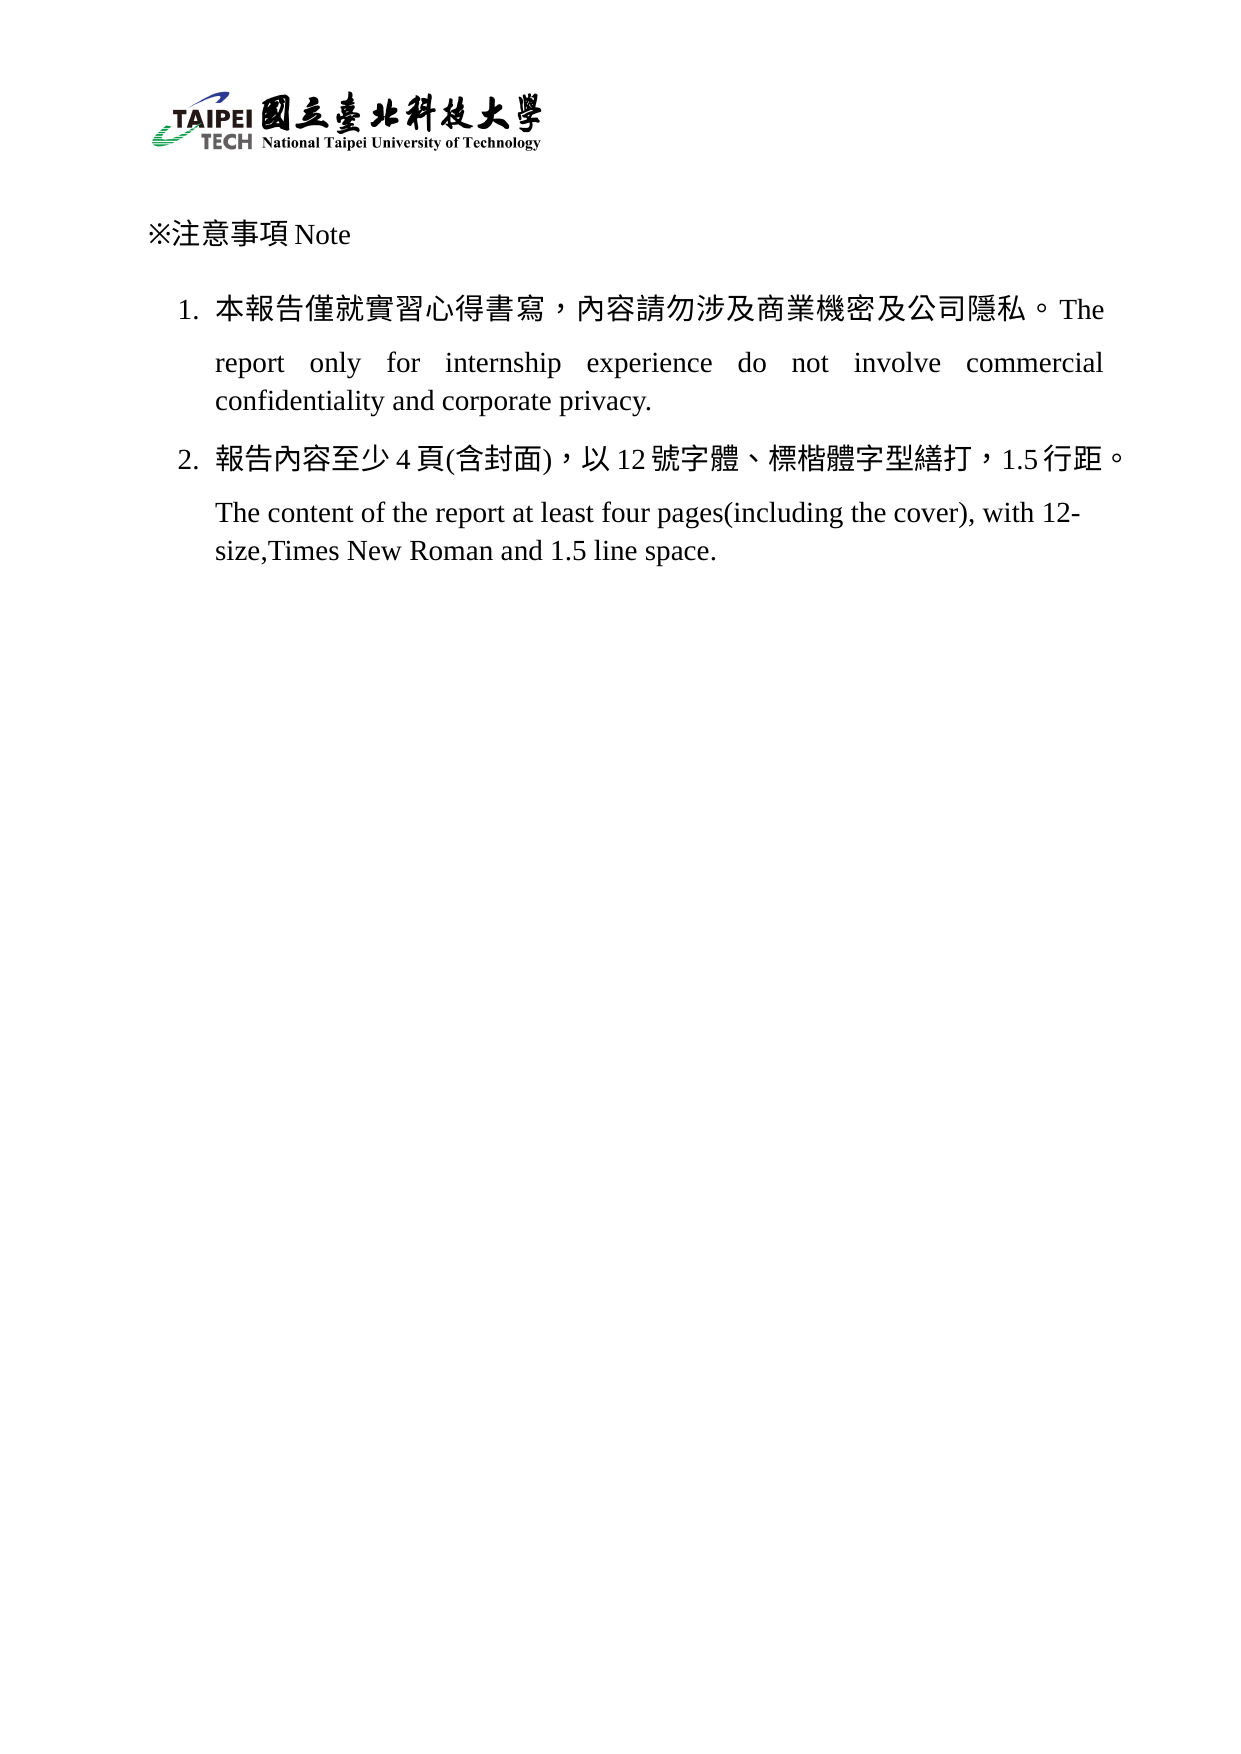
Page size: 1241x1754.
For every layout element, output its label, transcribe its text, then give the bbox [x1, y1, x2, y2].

list 報告內容至少4頁(含封面)，以12號字體、標楷體字型繕打，1.5行距。 [177, 419, 1104, 494]
list 本報告僅就實習心得書寫，內容請勿涉及商業機密及公司隱私。The report only for internship experience do not involve commercial confidentiality and corporate privacy. [177, 269, 1104, 419]
text The content of the report at least four pages(including the cover), with 12-size,Times New Roman and 1.5 line space. [215, 494, 1104, 569]
text ※注意事項Note [148, 194, 1104, 269]
picture [149, 90, 546, 152]
